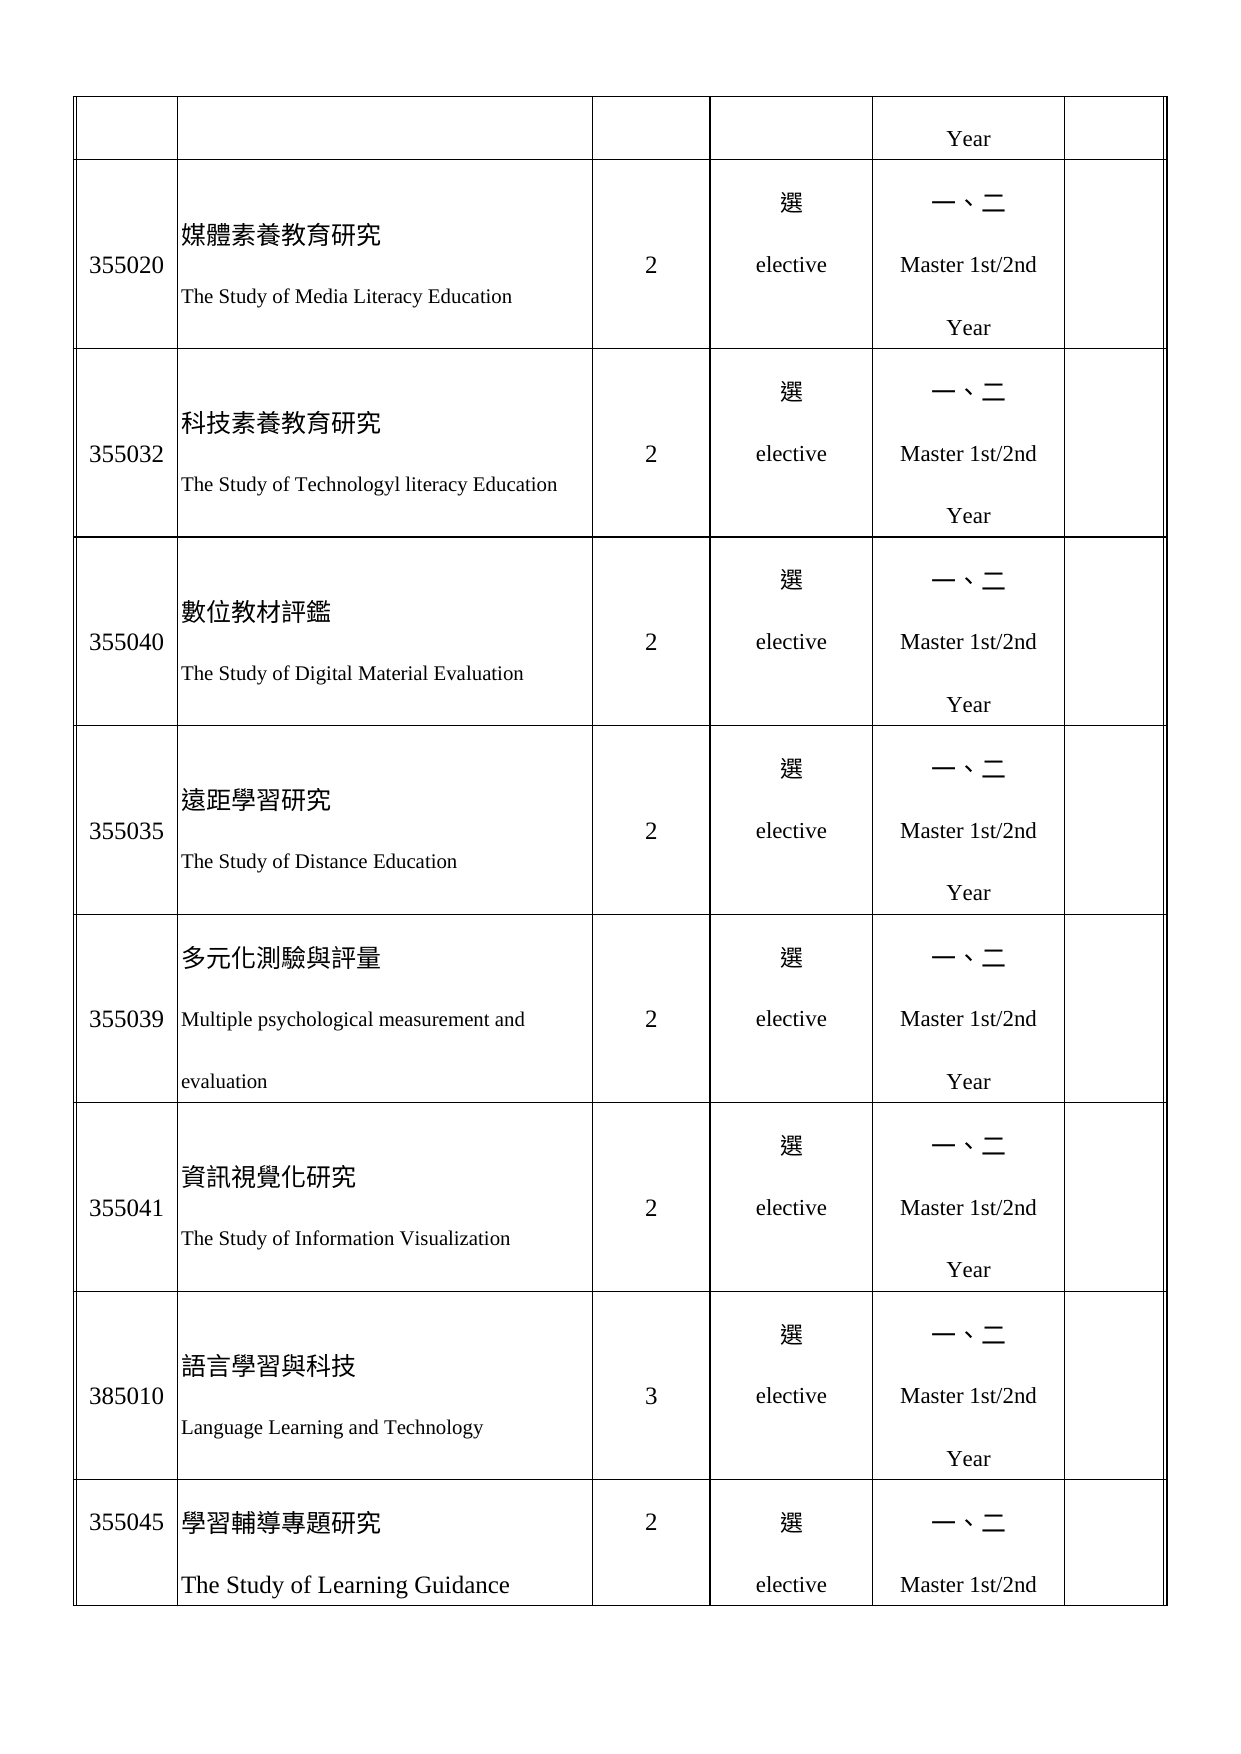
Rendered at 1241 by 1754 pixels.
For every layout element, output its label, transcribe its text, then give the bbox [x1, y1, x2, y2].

table_cell 多元化測驗與評量 Multiple psychological measurement and evaluation [178, 915, 592, 1102]
table_cell 355045 [77, 1480, 177, 1605]
table_cell 2 [593, 1103, 709, 1291]
table_cell 選 elective [711, 726, 872, 913]
table_cell 選 elective [711, 160, 872, 348]
table_cell 語言學習與科技 Language Learning and Technology [178, 1292, 592, 1479]
table_cell 一、二 Master 1st/2nd [873, 1480, 1064, 1605]
table_cell [77, 97, 177, 159]
table_cell [1065, 1480, 1163, 1605]
table_cell 355040 [77, 538, 177, 725]
table_cell 遠距學習研究 The Study of Distance Education [178, 726, 592, 913]
table_cell [1065, 726, 1163, 913]
table_cell 3 [593, 1292, 709, 1479]
table_cell 385010 [77, 1292, 177, 1479]
table_cell 一、二 Master 1st/2nd Year [873, 538, 1064, 725]
table_cell 媒體素養教育研究 The Study of Media Literacy Education [178, 160, 592, 348]
table_cell [1065, 1103, 1163, 1291]
table_cell 2 [593, 349, 709, 536]
table_cell 資訊視覺化研究 The Study of Information Visualization [178, 1103, 592, 1291]
table_cell 一、二 Master 1st/2nd Year [873, 160, 1064, 348]
table_cell [1065, 1292, 1163, 1479]
table_cell 355020 [77, 160, 177, 348]
table_cell 355035 [77, 726, 177, 913]
table_cell 選 elective [711, 915, 872, 1102]
table_cell [1065, 538, 1163, 725]
table_cell [711, 97, 872, 159]
table_cell 選 elective [711, 349, 872, 536]
table_cell [1065, 915, 1163, 1102]
table_cell 2 [593, 538, 709, 725]
table_cell [1065, 349, 1163, 536]
table_cell 學習輔導專題研究 The Study of Learning Guidance [178, 1480, 592, 1605]
table_cell 科技素養教育研究 The Study of Technologyl literacy Education [178, 349, 592, 536]
table_cell [178, 97, 592, 159]
table_cell 355032 [77, 349, 177, 536]
table_cell 一、二 Master 1st/2nd Year [873, 1292, 1064, 1479]
table_cell 2 [593, 915, 709, 1102]
table_cell 選 elective [711, 1480, 872, 1605]
table_cell 一、二 Master 1st/2nd Year [873, 726, 1064, 913]
table_cell [593, 97, 709, 159]
table_cell 選 elective [711, 538, 872, 725]
table_cell 一、二 Master 1st/2nd Year [873, 349, 1064, 536]
table_cell 選 elective [711, 1103, 872, 1291]
table_cell 選 elective [711, 1292, 872, 1479]
table_cell 一、二 Master 1st/2nd Year [873, 1103, 1064, 1291]
table_cell 355039 [77, 915, 177, 1102]
table_cell 355041 [77, 1103, 177, 1291]
table_cell 2 [593, 726, 709, 913]
table_cell [1065, 97, 1163, 159]
table_cell 2 [593, 160, 709, 348]
table_cell 2 [593, 1480, 709, 1605]
table_cell 數位教材評鑑 The Study of Digital Material Evaluation [178, 538, 592, 725]
table_cell [1065, 160, 1163, 348]
table_cell Year [873, 97, 1064, 159]
table_cell 一、二 Master 1st/2nd Year [873, 915, 1064, 1102]
